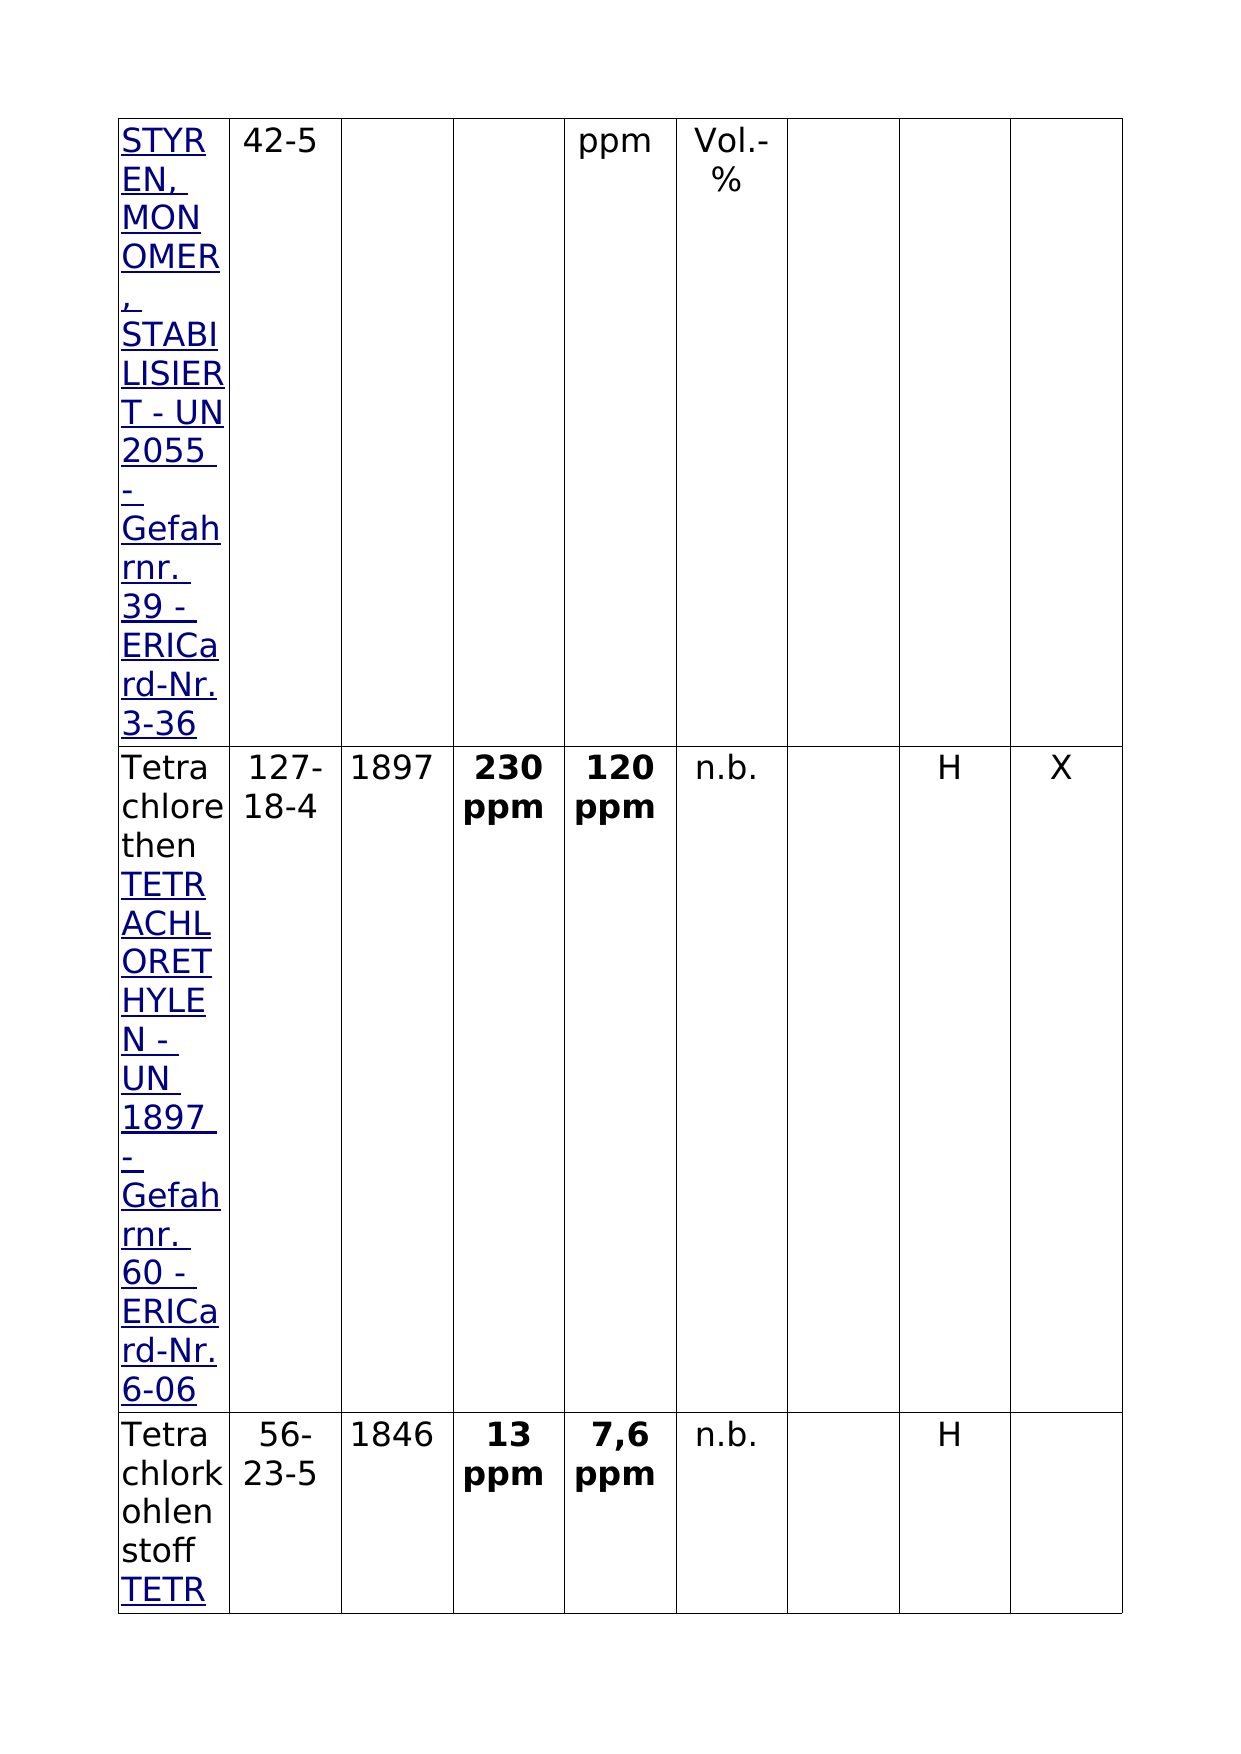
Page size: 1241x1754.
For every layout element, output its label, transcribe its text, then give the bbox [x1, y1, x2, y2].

table_cell 1846 [342, 1413, 453, 1612]
table_cell 7,6 ppm [565, 1413, 676, 1612]
table_cell STYREN, MONOMER, STABILISIERT - UN 2055 - Gefahrnr. 39 - ERICard-Nr. 3-36 [119, 119, 229, 746]
table_cell 120 ppm [565, 747, 676, 1412]
table_cell 127-18-4 [230, 747, 341, 1412]
table_cell [342, 119, 453, 746]
table_cell 1897 [342, 747, 453, 1412]
table_cell X [1011, 747, 1122, 1412]
table_cell Tetrachlorethen TETRACHLORETHYLEN - UN 1897 - Gefahrnr. 60 - ERICard-Nr. 6-06 [119, 747, 229, 1412]
table_cell [788, 747, 899, 1412]
table_cell H [900, 747, 1010, 1412]
table_cell [1011, 119, 1122, 746]
table_cell 230 ppm [454, 747, 564, 1412]
table_cell 13 ppm [454, 1413, 564, 1612]
table_cell [1011, 1413, 1122, 1612]
table_cell ppm [565, 119, 676, 746]
table_cell H [900, 1413, 1010, 1612]
table_cell [900, 119, 1010, 746]
table_cell [788, 1413, 899, 1612]
table_cell 42-5 [230, 119, 341, 746]
table_cell n.b. [677, 1413, 787, 1612]
table_cell [788, 119, 899, 746]
table_cell Vol.-% [677, 119, 787, 746]
table_cell n.b. [677, 747, 787, 1412]
table_cell Tetrachlorkohlenstoff TETR [119, 1413, 229, 1612]
table_cell 56-23-5 [230, 1413, 341, 1612]
table_cell [454, 119, 564, 746]
